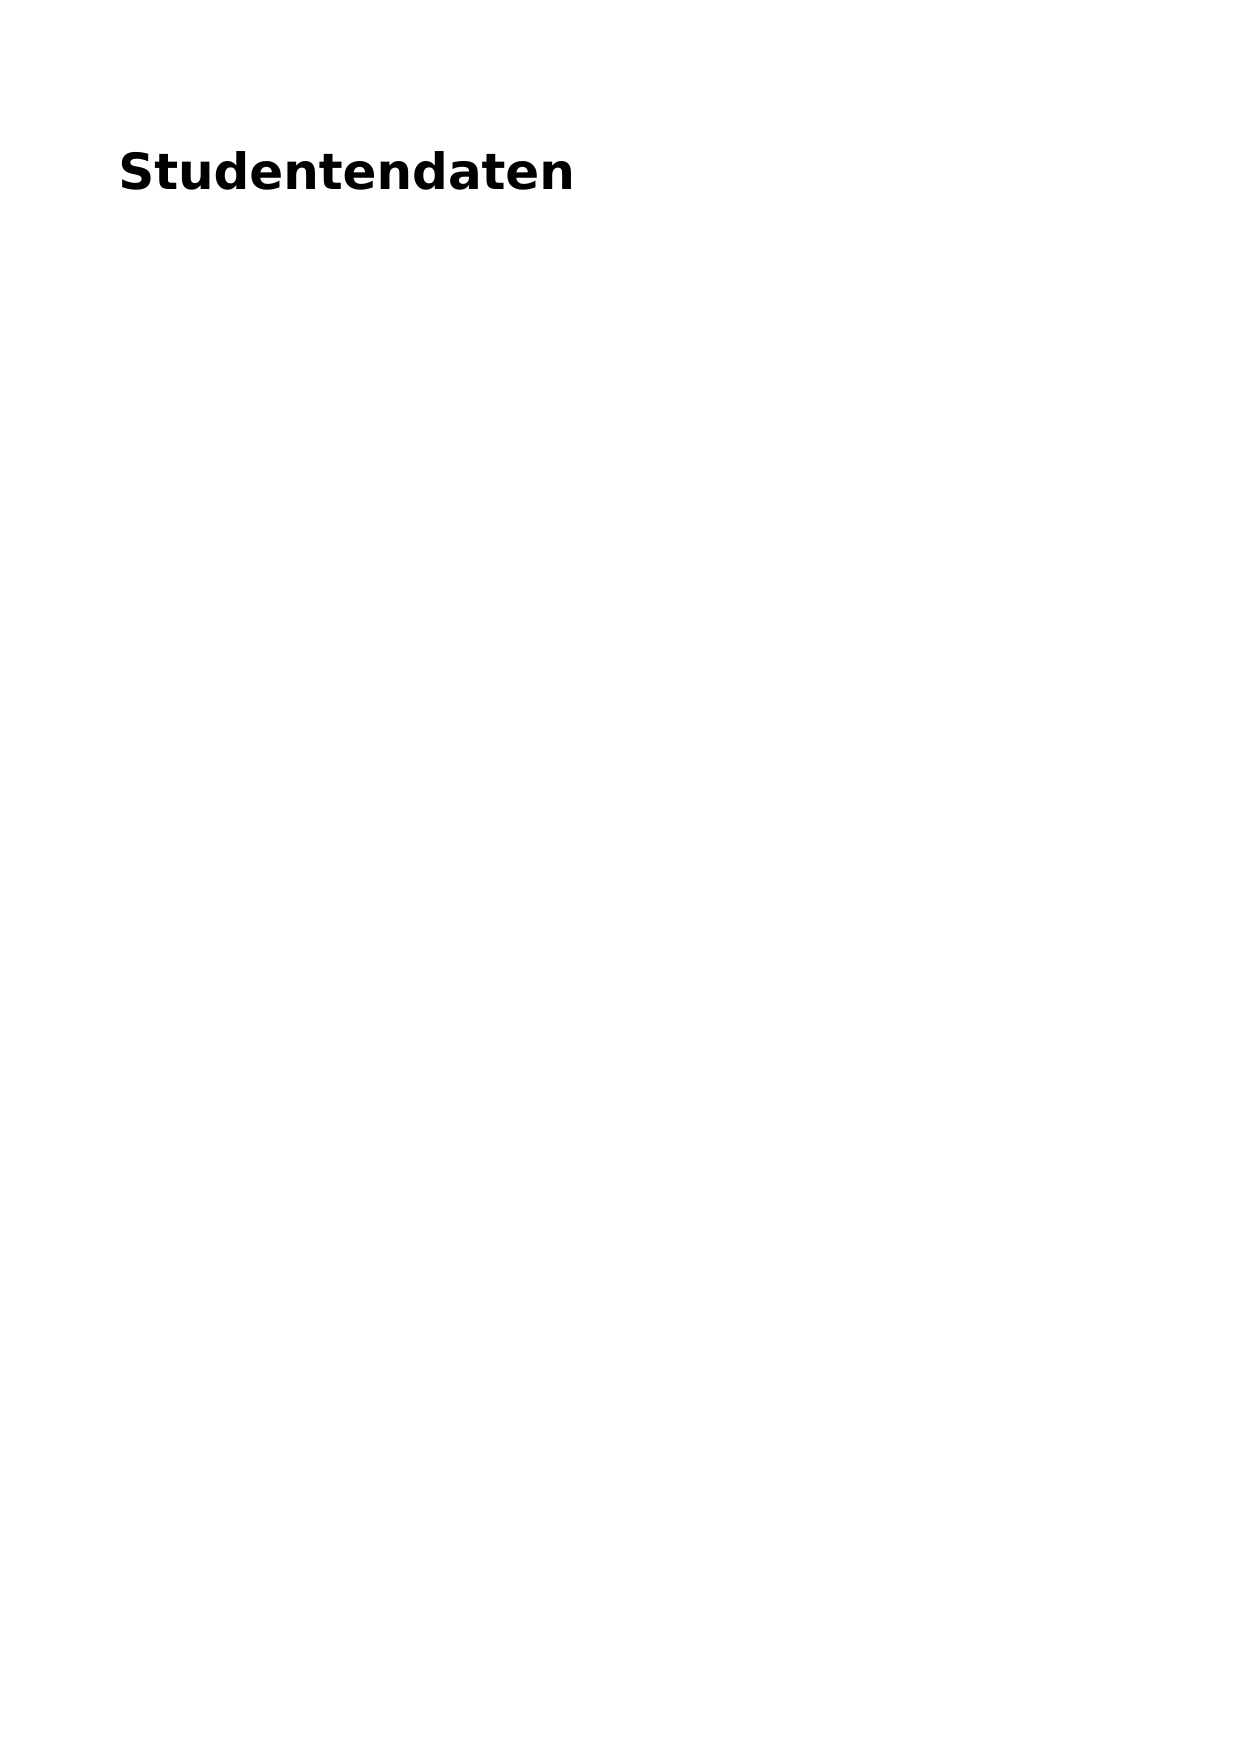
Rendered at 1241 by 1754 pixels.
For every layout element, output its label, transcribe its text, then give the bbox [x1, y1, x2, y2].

subtitle Studentendaten [118, 143, 1122, 201]
